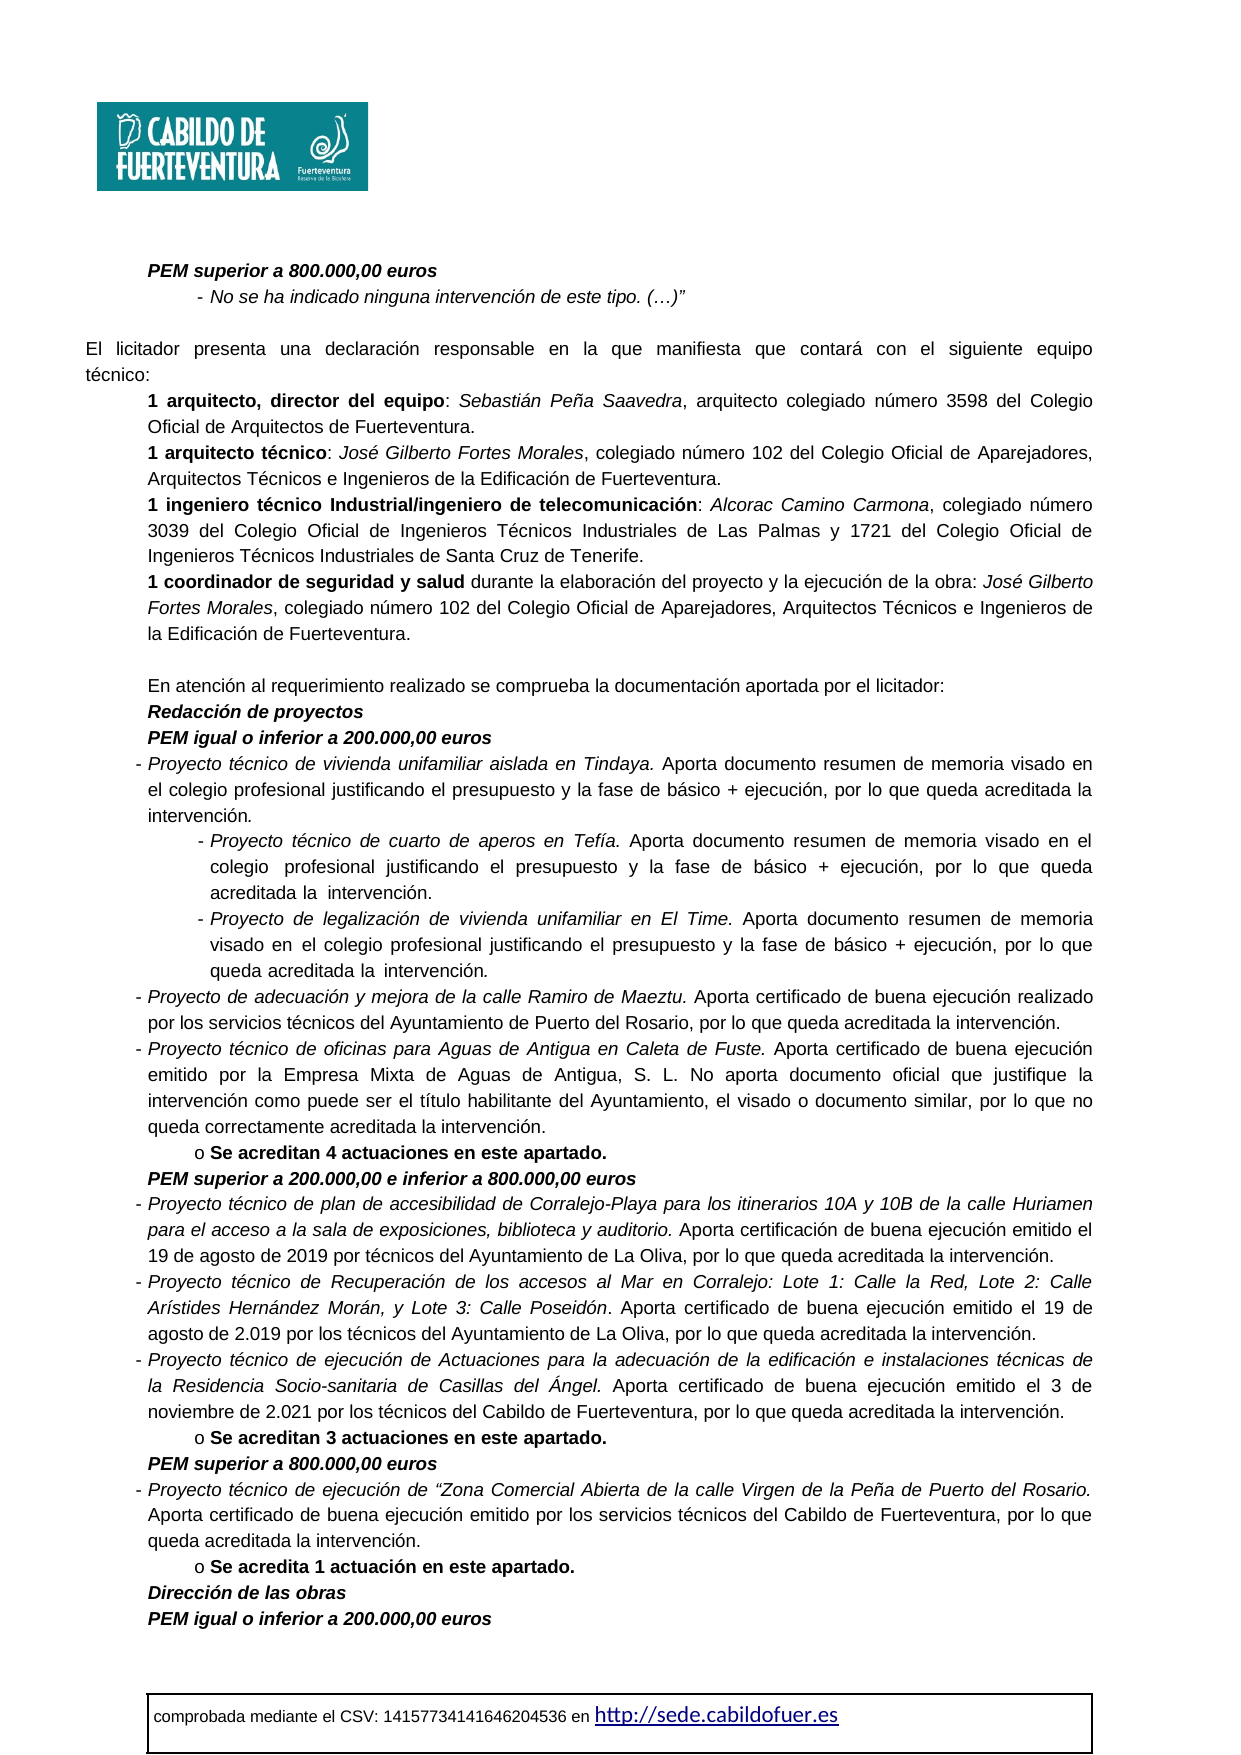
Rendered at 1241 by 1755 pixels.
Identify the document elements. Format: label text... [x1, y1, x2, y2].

list Proyecto de adecuación y mejora de la calle Ramiro de Maeztu. Aporta certificado de buena ejecución realizado por los servicios técnicos del Ayuntamiento de Puerto del Rosario, por lo que queda acreditada la intervención. [135, 986, 1093, 1033]
list Proyecto técnico de oficinas para Aguas de Antigua en Caleta de Fuste. Aporta certificado de buena ejecución emitido por la Empresa Mixta de Aguas de Antigua, S. L. No aporta documento oficial que justifique la intervención como puede ser el título habilitante del Ayuntamiento, el visado o documento similar, por lo que no queda correctamente acreditada la intervención. [135, 1038, 1093, 1137]
list Proyecto técnico de plan de accesibilidad de Corralejo-Playa para los itinerarios 10A y 10B de la calle Huriamen para el acceso a la sala de exposiciones, biblioteca y auditorio. Aporta certificación de buena ejecución emitido el 19 de agosto de 2019 por técnicos del Ayuntamiento de La Oliva, por lo que queda acreditada la intervención. [135, 1193, 1093, 1267]
text PEM igual o inferior a 200.000,00 euros [148, 1608, 1107, 1629]
text En atención al requerimiento realizado se comprueba la documentación aportada por el licitador: [147, 675, 1107, 697]
subtitle PEM superior a 800.000,00 euros [148, 1452, 1107, 1474]
list Proyecto técnico de Recuperación de los accesos al Mar en Corralejo: Lote 1: Calle la Red, Lote 2: Calle Arístides Hernández Morán, y Lote 3: Calle Poseidón. Aporta certificado de buena ejecución emitido el 19 de agosto de 2.019 por los técnicos del Ayuntamiento de La Oliva, por lo que queda acreditada la intervención. [135, 1271, 1093, 1344]
subtitle Dirección de las obras [148, 1582, 1107, 1603]
text 1 ingeniero técnico Industrial/ingeniero de telecomunicación: Alcorac Camino Carmona, colegiado número 3039 del Colegio Oficial de Ingenieros Técnicos Industriales de Las Palmas y 1721 del Colegio Oficial de Ingenieros Técnicos Industriales de Santa Cruz de Tenerife. [147, 493, 1093, 567]
text El licitador presenta una declaración responsable en la que manifiesta que contará con el siguiente equipo técnico: [85, 338, 1093, 385]
list Proyecto de legalización de vivienda unifamiliar en El Time. Aporta documento resumen de memoria visado en el colegio profesional justificando el presupuesto y la fase de básico + ejecución, por lo que queda acreditada la intervención. [197, 908, 1093, 982]
subtitle PEM superior a 800.000,00 euros [147, 260, 1107, 282]
text 1 arquitecto, director del equipo: Sebastián Peña Saavedra, arquitecto colegiado número 3598 del Colegio Oficial de Arquitectos de Fuerteventura. [147, 390, 1093, 437]
text PEM igual o inferior a 200.000,00 euros [147, 727, 1107, 748]
subtitle PEM superior a 200.000,00 e inferior a 800.000,00 euros [147, 1167, 1107, 1189]
list Se acreditan 4 actuaciones en este apartado. [194, 1142, 1107, 1163]
list Proyecto técnico de ejecución de Actuaciones para la adecuación de la edificación e instalaciones técnicas de la Residencia Socio-sanitaria de Casillas del Ángel. Aporta certificado de buena ejecución emitido el 3 de noviembre de 2.021 por los técnicos del Cabildo de Fuerteventura, por lo que queda acreditada la intervención. [135, 1349, 1093, 1422]
list Proyecto técnico de vivienda unifamiliar aislada en Tindaya. Aporta documento resumen de memoria visado en el colegio profesional justificando el presupuesto y la fase de básico + ejecución, por lo que queda acreditada la intervención. [135, 752, 1093, 826]
list Se acredita 1 actuación en este apartado. [194, 1556, 1107, 1578]
subtitle Redacción de proyectos [147, 701, 1107, 722]
text 1 coordinador de seguridad y salud durante la elaboración del proyecto y la ejecución de la obra: José Gilberto Fortes Morales, colegiado número 102 del Colegio Oficial de Aparejadores, Arquitectos Técnicos e Ingenieros de la Edificación de Fuerteventura. [147, 571, 1093, 645]
list No se ha indicado ninguna intervención de este tipo. (…)” [197, 286, 1107, 308]
list Proyecto técnico de cuarto de aperos en Tefía. Aporta documento resumen de memoria visado en el colegio profesional justificando el presupuesto y la fase de básico + ejecución, por lo que queda acreditada la intervención. [197, 830, 1093, 904]
list Proyecto técnico de ejecución de “Zona Comercial Abierta de la calle Virgen de la Peña de Puerto del Rosario. Aporta certificado de buena ejecución emitido por los servicios técnicos del Cabildo de Fuerteventura, por lo que queda acreditada la intervención. [135, 1478, 1093, 1552]
list Se acreditan 3 actuaciones en este apartado. [194, 1427, 1107, 1448]
text 1 arquitecto técnico: José Gilberto Fortes Morales, colegiado número 102 del Colegio Oficial de Aparejadores, Arquitectos Técnicos e Ingenieros de la Edificación de Fuerteventura. [147, 442, 1093, 489]
